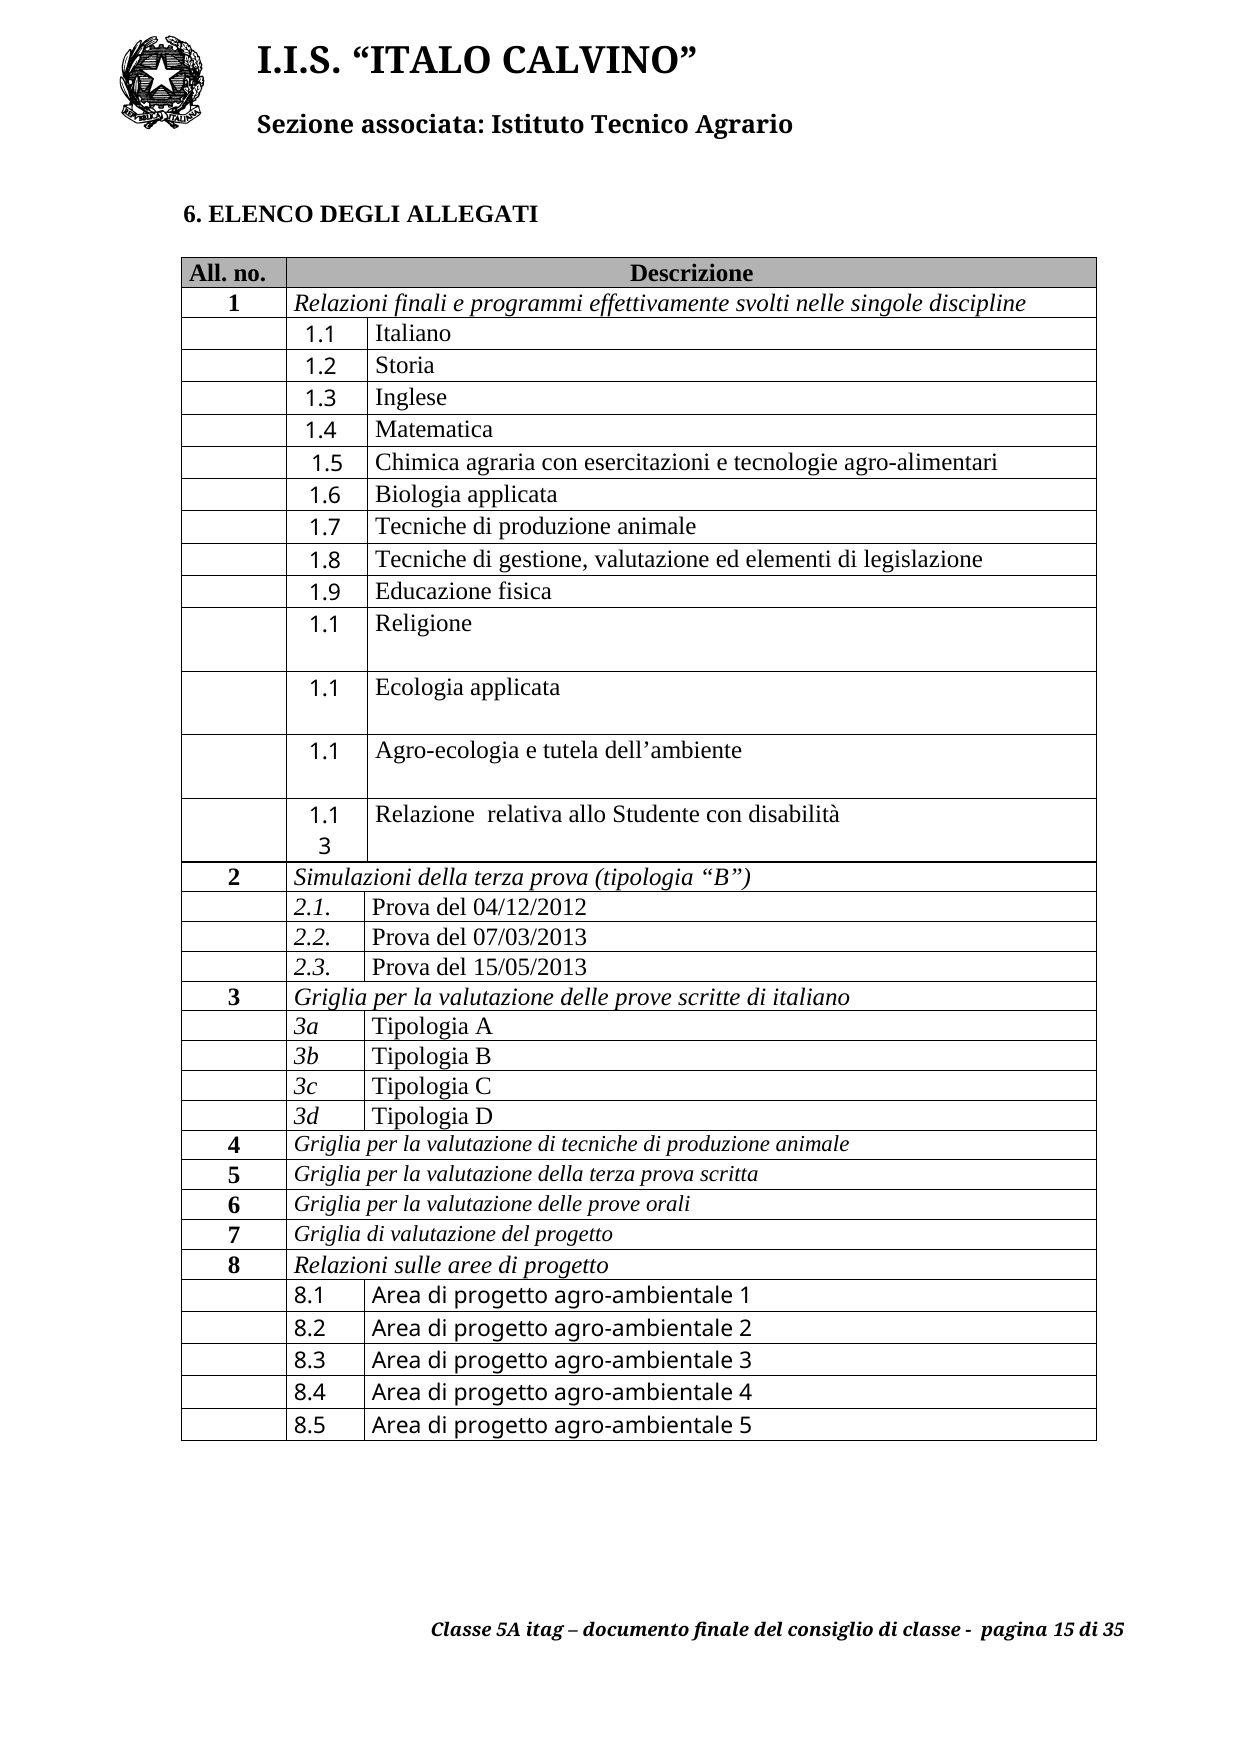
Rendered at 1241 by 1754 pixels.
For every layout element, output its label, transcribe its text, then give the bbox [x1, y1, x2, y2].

table_cell 2.2. [287, 922, 364, 951]
table_cell Tipologia C [365, 1071, 1096, 1100]
table_cell [182, 672, 286, 734]
table_cell [182, 479, 286, 510]
table_cell Relazione relativa allo Studente con disabilità [368, 799, 1096, 861]
table_cell 1.2 [287, 350, 367, 381]
table_cell [182, 544, 286, 575]
table_cell Area di progetto agro-ambientale 4 [365, 1376, 1096, 1408]
table_cell 1.5 [287, 447, 367, 478]
table_cell 1.10 [287, 608, 367, 671]
table_cell [182, 1041, 286, 1070]
table_cell 1.12 [287, 735, 367, 798]
table_cell [182, 415, 286, 446]
table_cell 3 [182, 982, 286, 1010]
table_cell [182, 1011, 286, 1040]
table_cell [182, 608, 286, 671]
table_cell 8 [182, 1250, 286, 1278]
table_cell [182, 799, 286, 861]
table_cell Prova del 07/03/2013 [365, 922, 1096, 951]
table_cell 1.11 [287, 672, 367, 734]
table_cell Italiano [368, 318, 1096, 349]
table_cell Relazioni sulle aree di progetto [287, 1250, 1096, 1278]
table_cell Griglia per la valutazione delle prove scritte di italiano [287, 982, 1096, 1010]
table_cell 1.8 [287, 544, 367, 575]
table_cell [182, 511, 286, 543]
table_cell 1.3 [287, 382, 367, 413]
table_cell 3c [287, 1071, 364, 1100]
table_cell Area di progetto agro-ambientale 5 [365, 1409, 1096, 1440]
table_cell [182, 1376, 286, 1408]
table_cell Tecniche di produzione animale [368, 511, 1096, 543]
table_cell [182, 318, 286, 349]
table_cell 1.7 [287, 511, 367, 543]
table_cell Prova del 04/12/2012 [365, 892, 1096, 921]
table_cell Tipologia A [365, 1011, 1096, 1040]
table_cell 7 [182, 1220, 286, 1249]
table_cell 3a [287, 1011, 364, 1040]
table_cell Religione [368, 608, 1096, 671]
table_cell 4 [182, 1131, 286, 1159]
table_cell 2.1. [287, 892, 364, 921]
table_cell Griglia per la valutazione di tecniche di produzione animale [287, 1131, 1096, 1159]
table_cell [182, 447, 286, 478]
table_cell 1.6 [287, 479, 367, 510]
table_cell Griglia per la valutazione delle prove orali [287, 1190, 1096, 1219]
table_cell Chimica agraria con esercitazioni e tecnologie agro-alimentari [368, 447, 1096, 478]
table_cell Biologia applicata [368, 479, 1096, 510]
table_cell [182, 1409, 286, 1440]
table_cell [182, 1101, 286, 1129]
table_cell [182, 892, 286, 921]
table_cell Inglese [368, 382, 1096, 413]
table_cell Ecologia applicata [368, 672, 1096, 734]
table_cell [182, 1312, 286, 1343]
table_cell [182, 382, 286, 413]
table_cell Area di progetto agro-ambientale 3 [365, 1344, 1096, 1375]
table_cell 8.3 [287, 1344, 364, 1375]
table_cell 1.9 [287, 576, 367, 607]
table_cell [182, 576, 286, 607]
table_cell Area di progetto agro-ambientale 2 [365, 1312, 1096, 1343]
table_cell 2.3. [287, 952, 364, 981]
table_cell 1.4 [287, 415, 367, 446]
table_cell 8.4 [287, 1376, 364, 1408]
table_cell Storia [368, 350, 1096, 381]
table_cell 1.13 [287, 799, 367, 861]
table_cell 8.1 [287, 1280, 364, 1311]
table_cell 6 [182, 1190, 286, 1219]
table_cell Educazione fisica [368, 576, 1096, 607]
table_cell [182, 1071, 286, 1100]
table_cell [182, 735, 286, 798]
table_cell Prova del 15/05/2013 [365, 952, 1096, 981]
table_cell Tipologia D [365, 1101, 1096, 1129]
table_cell [182, 1344, 286, 1375]
table_cell 1 [182, 288, 286, 317]
table_cell 1.1 [287, 318, 367, 349]
table_cell [182, 350, 286, 381]
table_header Descrizione [287, 258, 1096, 287]
table_cell 3d [287, 1101, 364, 1129]
table_cell 8.2 [287, 1312, 364, 1343]
table_cell 5 [182, 1160, 286, 1189]
table_cell [182, 1280, 286, 1311]
subtitle 6. ELENCO DEGLI ALLEGATI [183, 199, 1081, 228]
table_cell Griglia per la valutazione della terza prova scritta [287, 1160, 1096, 1189]
table_cell Tecniche di gestione, valutazione ed elementi di legislazione [368, 544, 1096, 575]
table_cell Simulazioni della terza prova (tipologia “B”) [287, 863, 1096, 891]
table_cell [182, 922, 286, 951]
table_cell [182, 952, 286, 981]
table_cell Matematica [368, 415, 1096, 446]
table_cell Griglia di valutazione del progetto [287, 1220, 1096, 1249]
table_cell 3b [287, 1041, 364, 1070]
table_cell Tipologia B [365, 1041, 1096, 1070]
table_cell Area di progetto agro-ambientale 1 [365, 1280, 1096, 1311]
table_cell Agro-ecologia e tutela dell’ambiente [368, 735, 1096, 798]
table_header All. no. [182, 258, 286, 287]
table_cell 8.5 [287, 1409, 364, 1440]
table_cell 2 [182, 863, 286, 891]
table_cell Relazioni finali e programmi effettivamente svolti nelle singole discipline [287, 288, 1096, 317]
